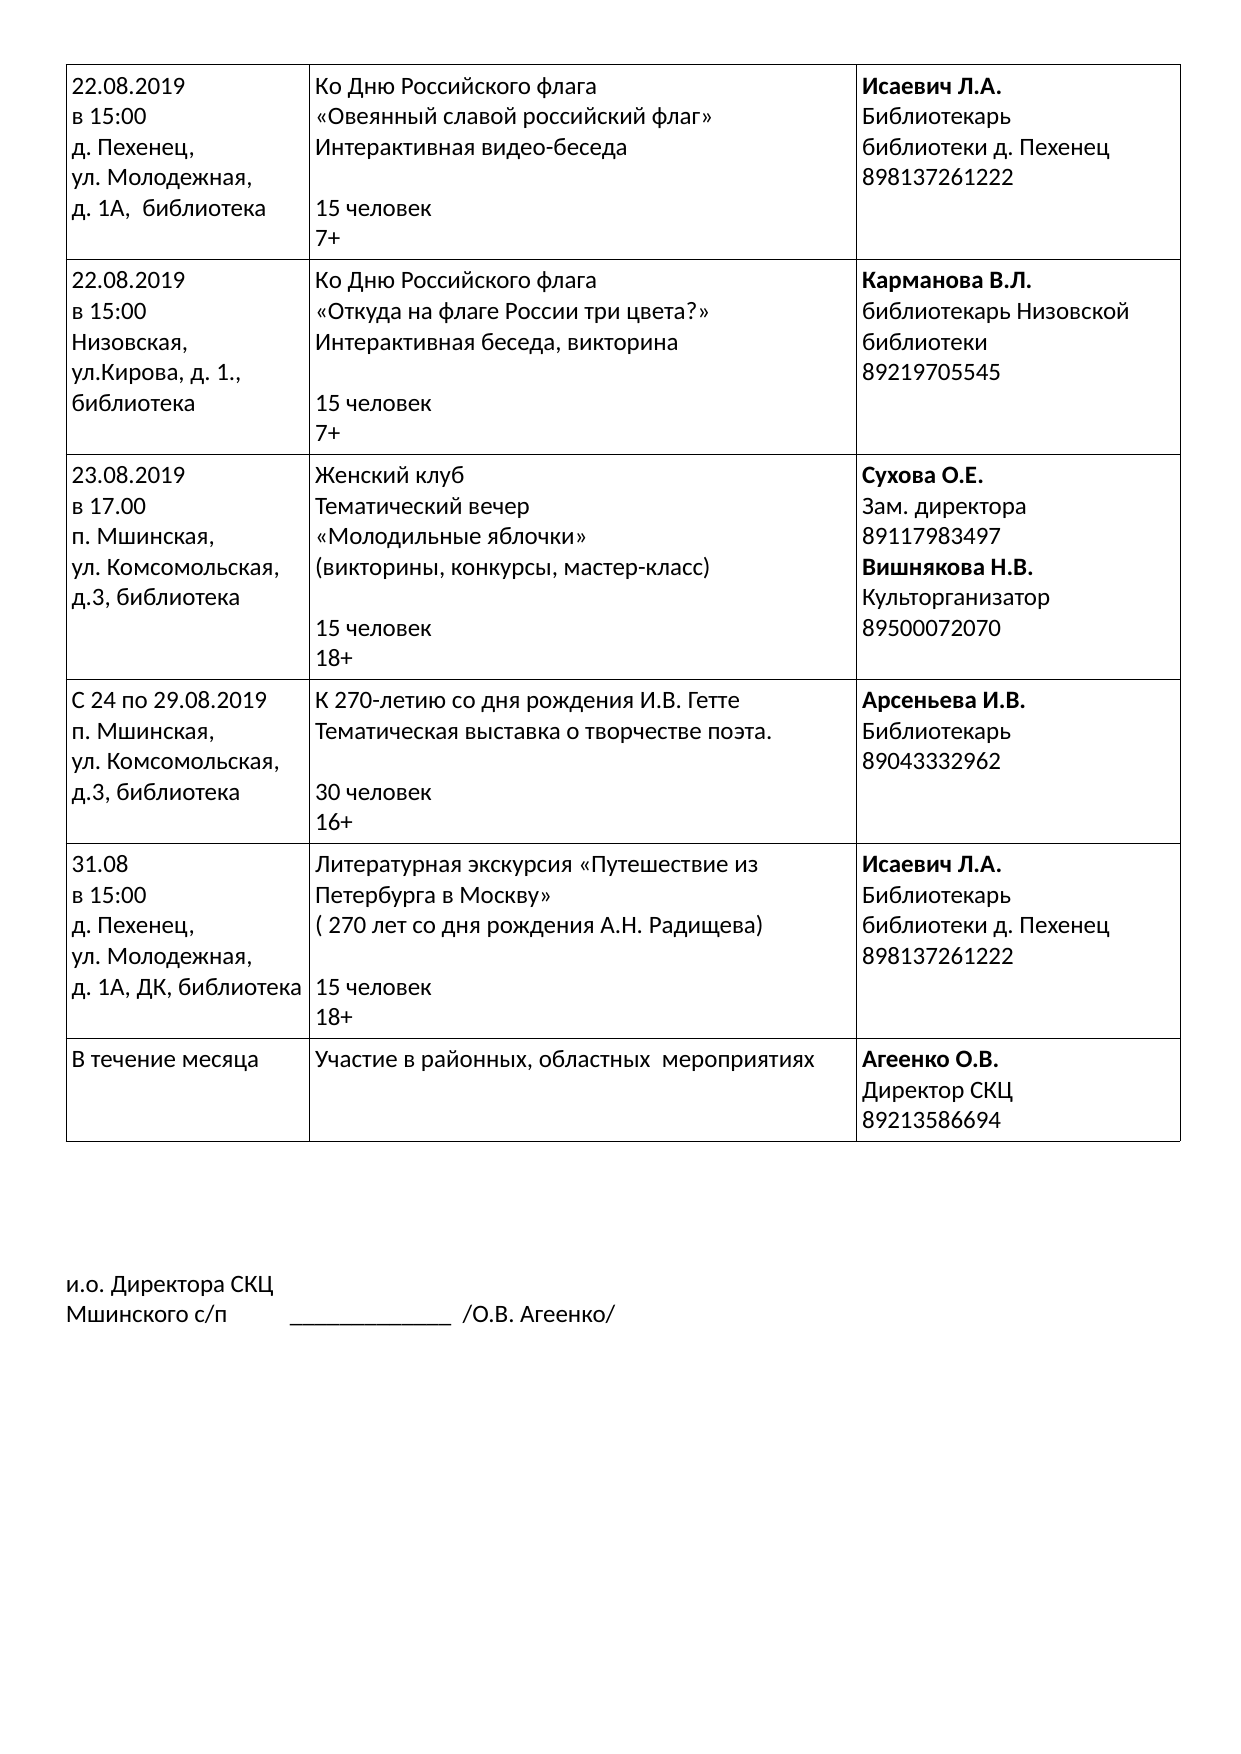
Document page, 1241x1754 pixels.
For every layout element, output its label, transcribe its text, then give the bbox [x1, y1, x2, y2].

text Мшинского с/п _____________ /О.В. Агеенко/ [66, 1298, 1180, 1329]
table_cell Ко Дню Российского флага «Откуда на флаге России три цвета?» Интерактивная беседа, викторина 15 человек 7+ [310, 260, 856, 453]
table_cell Исаевич Л.А. Библиотекарь библиотеки д. Пехенец 898137261222 [857, 65, 1180, 259]
table_cell Женский клуб Тематический вечер «Молодильные яблочки» (викторины, конкурсы, мастер-класс) 15 человек 18+ [310, 455, 856, 679]
table_cell 22.08.2019 в 15:00 д. Пехенец, ул. Молодежная, д. 1А, библиотека [67, 65, 309, 259]
table_cell Участие в районных, областных мероприятиях [310, 1039, 856, 1141]
table_cell Карманова В.Л. библиотекарь Низовской библиотеки 89219705545 [857, 260, 1180, 453]
table_cell Арсеньева И.В. Библиотекарь 89043332962 [857, 680, 1180, 843]
table_cell Агеенко О.В. Директор СКЦ 89213586694 [857, 1039, 1180, 1141]
table_cell К 270-летию со дня рождения И.В. Гетте Тематическая выставка о творчестве поэта. 30 человек 16+ [310, 680, 856, 843]
text и.о. Директора СКЦ [66, 1268, 1180, 1298]
table_cell Литературная экскурсия «Путешествие из Петербурга в Москву» ( 270 лет со дня рождения А.Н. Радищева) 15 человек 18+ [310, 844, 856, 1037]
table_cell 23.08.2019 в 17.00 п. Мшинская, ул. Комсомольская, д.3, библиотека [67, 455, 309, 679]
table_cell Ко Дню Российского флага «Овеянный славой российский флаг» Интерактивная видео-беседа 15 человек 7+ [310, 65, 856, 259]
table_cell 22.08.2019 в 15:00 Низовская, ул.Кирова, д. 1., библиотека [67, 260, 309, 453]
table_cell Сухова О.Е. Зам. директора 89117983497 Вишнякова Н.В. Культорганизатор 89500072070 [857, 455, 1180, 679]
table_cell С 24 по 29.08.2019 п. Мшинская, ул. Комсомольская, д.3, библиотека [67, 680, 309, 843]
table_cell В течение месяца [67, 1039, 309, 1141]
table_cell 31.08 в 15:00 д. Пехенец, ул. Молодежная, д. 1А, ДК, библиотека [67, 844, 309, 1037]
table_cell Исаевич Л.А. Библиотекарь библиотеки д. Пехенец 898137261222 [857, 844, 1180, 1037]
